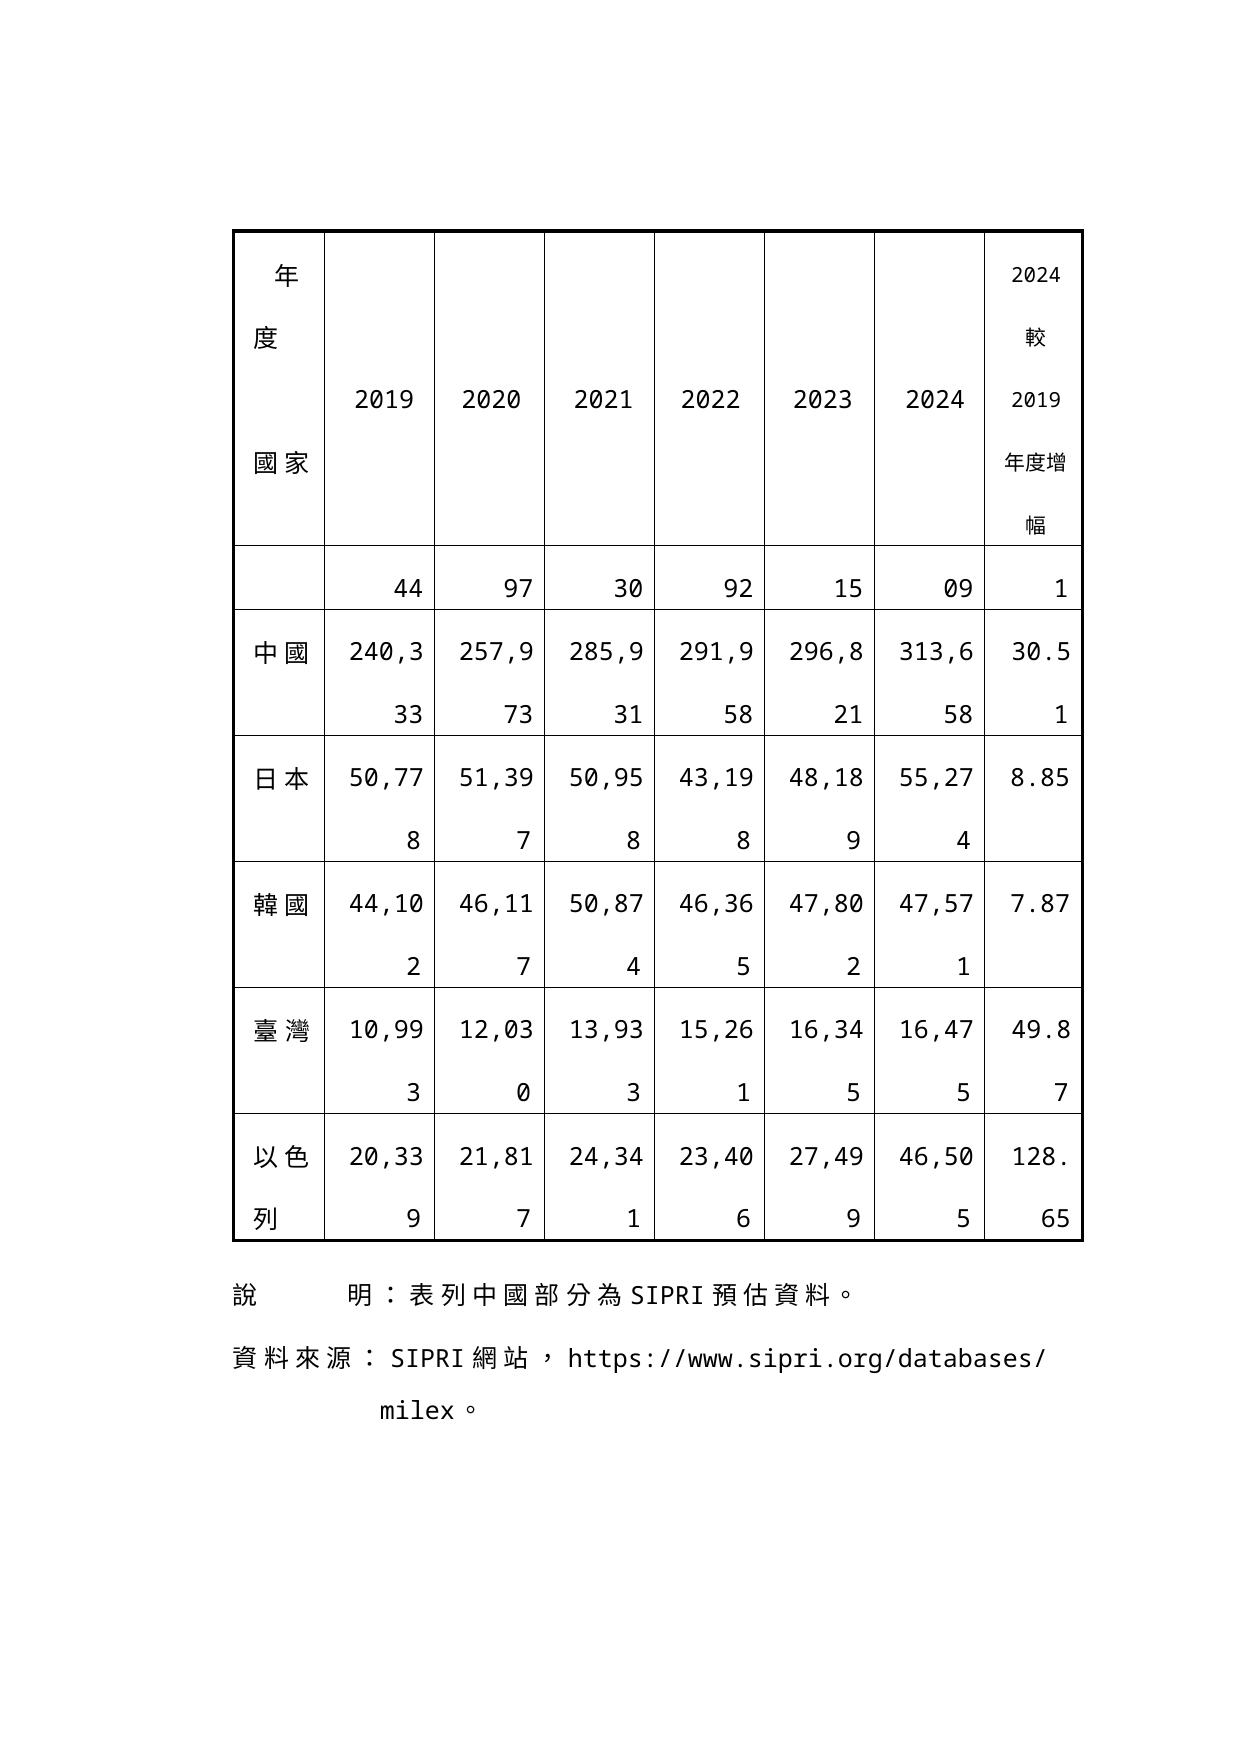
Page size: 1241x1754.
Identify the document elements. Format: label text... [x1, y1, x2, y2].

table_cell 128.65 [985, 1114, 1081, 1239]
table_header 2023 [765, 233, 874, 545]
table_header 2019 [325, 233, 434, 545]
table_cell 13,933 [545, 988, 654, 1113]
table_cell 23,406 [655, 1114, 764, 1239]
table_cell 55,274 [875, 736, 984, 861]
table_cell 20,339 [325, 1114, 434, 1239]
table_cell 8.85 [985, 736, 1081, 861]
table_cell 291,958 [655, 610, 764, 734]
table_cell 30.51 [985, 610, 1081, 734]
table_cell 44 [325, 546, 434, 608]
table_cell 50,778 [325, 736, 434, 861]
table_cell [235, 546, 324, 608]
table_cell 50,874 [545, 862, 654, 987]
table_cell 51,397 [435, 736, 544, 861]
table_cell 240,333 [325, 610, 434, 734]
table_cell 46,117 [435, 862, 544, 987]
table_cell 30 [545, 546, 654, 608]
table_cell 中國 [235, 610, 324, 734]
table_cell 46,365 [655, 862, 764, 987]
table_cell 27,499 [765, 1114, 874, 1239]
table_cell 46,505 [875, 1114, 984, 1239]
table_cell 韓國 [235, 862, 324, 987]
table_cell 97 [435, 546, 544, 608]
table_cell 15,261 [655, 988, 764, 1113]
table_cell 50,958 [545, 736, 654, 861]
table_cell 21,817 [435, 1114, 544, 1239]
table_cell 7.87 [985, 862, 1081, 987]
table_cell 296,821 [765, 610, 874, 734]
table_cell 09 [875, 546, 984, 608]
table_cell 16,475 [875, 988, 984, 1113]
table_cell 49.87 [985, 988, 1081, 1113]
table_header 2024 [875, 233, 984, 545]
table_cell 92 [655, 546, 764, 608]
table_cell 285,931 [545, 610, 654, 734]
table_cell 47,802 [765, 862, 874, 987]
table_header 2021 [545, 233, 654, 545]
table_header 2022 [655, 233, 764, 545]
table_header 2020 [435, 233, 544, 545]
table_cell 24,341 [545, 1114, 654, 1239]
table_cell 47,571 [875, 862, 984, 987]
table_cell 10,993 [325, 988, 434, 1113]
table_cell 313,658 [875, 610, 984, 734]
text 說 明：表列中國部分為SIPRI預估資料。 [222, 1242, 1058, 1304]
table_cell 日本 [235, 736, 324, 861]
table_cell 15 [765, 546, 874, 608]
text 資料來源：SIPRI網站，https://www.sipri.org/databases/milex。 [222, 1304, 1058, 1429]
table_header 2024較2019年度增幅 [985, 233, 1081, 545]
table_cell 48,189 [765, 736, 874, 861]
table_cell 12,030 [435, 988, 544, 1113]
table_cell 44,102 [325, 862, 434, 987]
table_cell 1 [985, 546, 1081, 608]
table_cell 257,973 [435, 610, 544, 734]
table_cell 以色列 [235, 1114, 324, 1239]
table_cell 臺灣 [235, 988, 324, 1113]
table_cell 43,198 [655, 736, 764, 861]
table_header 年度 國家 [235, 233, 324, 545]
table_cell 16,345 [765, 988, 874, 1113]
